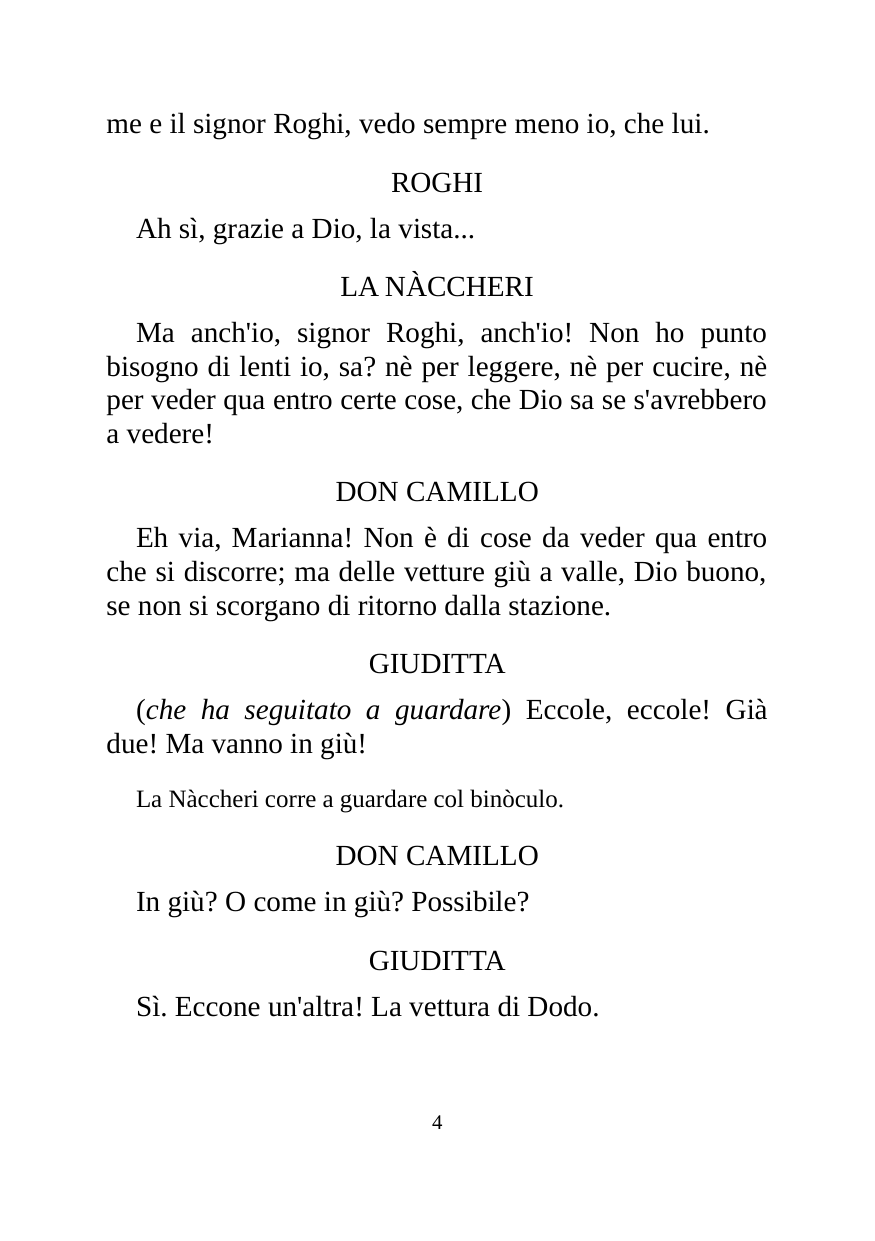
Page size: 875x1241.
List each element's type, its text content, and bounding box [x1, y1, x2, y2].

text Ma anch'io, signor Roghi, anch'io! Non ho punto bisogno di lenti io, sa? nè per leggere, nè per cucire, nè per veder qua entro certe cose, che Dio sa se s'avrebbero a vedere! [106, 315, 768, 449]
text Eh via, Marianna! Non è di cose da veder qua entro che si discorre; ma delle vetture giù a valle, Dio buono, se non si scorgano di ritorno dalla stazione. [106, 521, 768, 621]
text Ah sì, grazie a Dio, la vista... [106, 211, 768, 244]
text DON CAMILLO [106, 838, 768, 872]
text ROGHI [106, 165, 768, 198]
text GIUDITTA [106, 646, 768, 680]
text La Nàccheri corre a guardare col binòculo. [106, 784, 768, 813]
text me e il signor Roghi, vedo sempre meno io, che lui. [106, 106, 768, 140]
text (che ha seguitato a guardare) Eccole, eccole! Già due! Ma vanno in giù! [106, 692, 768, 759]
text Sì. Eccone un'altra! La vettura di Dodo. [106, 989, 768, 1022]
text DON CAMILLO [106, 474, 768, 508]
text LA NÀCCHERI [106, 269, 768, 303]
text GIUDITTA [106, 943, 768, 976]
text In giù? O come in giù? Possibile? [106, 884, 768, 918]
